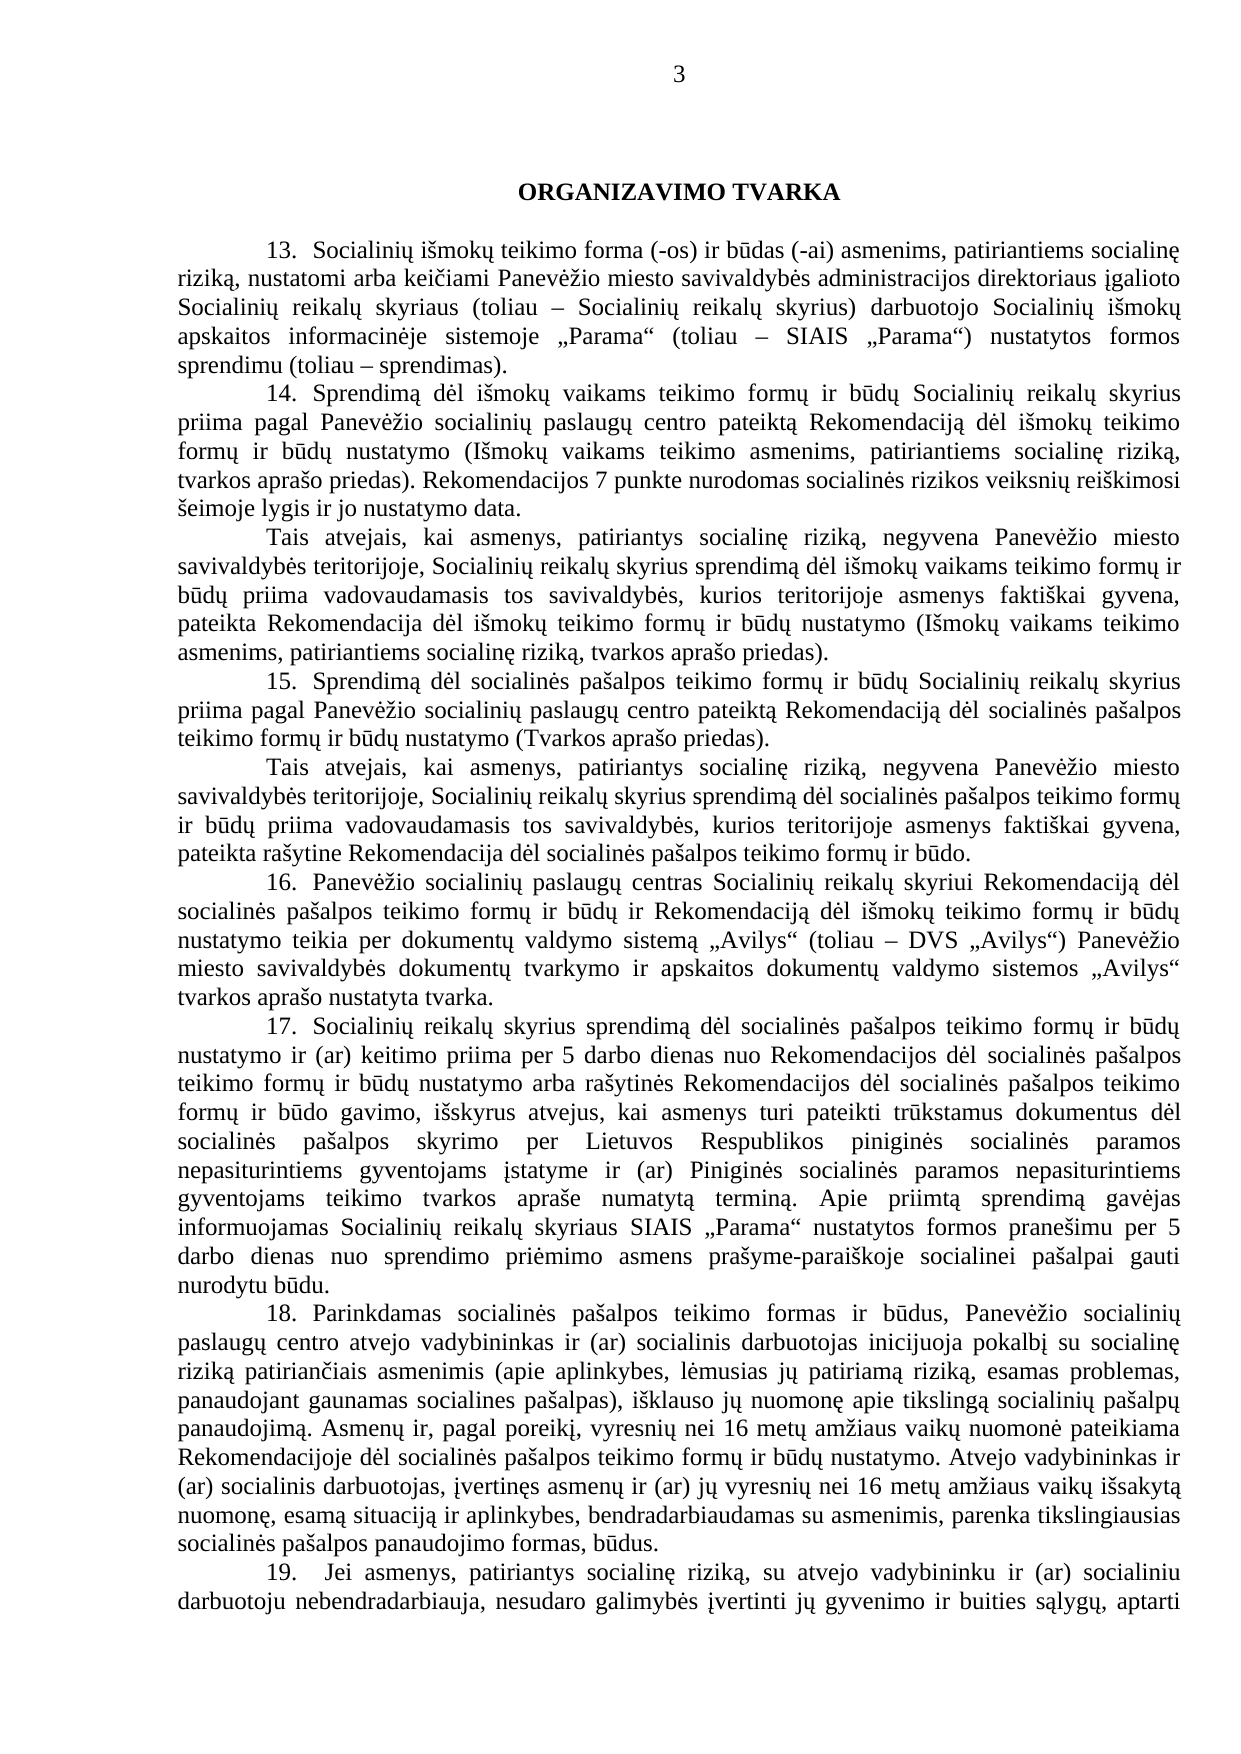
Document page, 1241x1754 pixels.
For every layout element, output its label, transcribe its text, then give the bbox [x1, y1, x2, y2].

text Tais atvejais, kai asmenys, patiriantys socialinę riziką, negyvena Panevėžio miesto savivaldybės teritorijoje, Socialinių reikalų skyrius sprendimą dėl išmokų vaikams teikimo formų ir būdų priima vadovaudamasis tos savivaldybės, kurios teritorijoje asmenys faktiškai gyvena, pateikta Rekomendacija dėl išmokų teikimo formų ir būdų nustatymo (Išmokų vaikams teikimo asmenims, patiriantiems socialinę riziką, tvarkos aprašo priedas). [177, 522, 1181, 666]
text ORGANIZAVIMO TVARKA [177, 177, 1181, 206]
text 14. Sprendimą dėl išmokų vaikams teikimo formų ir būdų Socialinių reikalų skyrius priima pagal Panevėžio socialinių paslaugų centro pateiktą Rekomendaciją dėl išmokų teikimo formų ir būdų nustatymo (Išmokų vaikams teikimo asmenims, patiriantiems socialinę riziką, tvarkos aprašo priedas). Rekomendacijos 7 punkte nurodomas socialinės rizikos veiksnių reiškimosi šeimoje lygis ir jo nustatymo data. [177, 378, 1181, 522]
text 15. Sprendimą dėl socialinės pašalpos teikimo formų ir būdų Socialinių reikalų skyrius priima pagal Panevėžio socialinių paslaugų centro pateiktą Rekomendaciją dėl socialinės pašalpos teikimo formų ir būdų nustatymo (Tvarkos aprašo priedas). [177, 666, 1181, 752]
text 16. Panevėžio socialinių paslaugų centras Socialinių reikalų skyriui Rekomendaciją dėl socialinės pašalpos teikimo formų ir būdų ir Rekomendaciją dėl išmokų teikimo formų ir būdų nustatymo teikia per dokumentų valdymo sistemą „Avilys“ (toliau – DVS „Avilys“) Panevėžio miesto savivaldybės dokumentų tvarkymo ir apskaitos dokumentų valdymo sistemos „Avilys“ tvarkos aprašo nustatyta tvarka. [177, 867, 1181, 1011]
text Tais atvejais, kai asmenys, patiriantys socialinę riziką, negyvena Panevėžio miesto savivaldybės teritorijoje, Socialinių reikalų skyrius sprendimą dėl socialinės pašalpos teikimo formų ir būdų priima vadovaudamasis tos savivaldybės, kurios teritorijoje asmenys faktiškai gyvena, pateikta rašytine Rekomendacija dėl socialinės pašalpos teikimo formų ir būdo. [177, 752, 1181, 867]
text 17. Socialinių reikalų skyrius sprendimą dėl socialinės pašalpos teikimo formų ir būdų nustatymo ir (ar) keitimo priima per 5 darbo dienas nuo Rekomendacijos dėl socialinės pašalpos teikimo formų ir būdų nustatymo arba rašytinės Rekomendacijos dėl socialinės pašalpos teikimo formų ir būdo gavimo, išskyrus atvejus, kai asmenys turi pateikti trūkstamus dokumentus dėl socialinės pašalpos skyrimo per Lietuvos Respublikos piniginės socialinės paramos nepasiturintiems gyventojams įstatyme ir (ar) Piniginės socialinės paramos nepasiturintiems gyventojams teikimo tvarkos apraše numatytą terminą. Apie priimtą sprendimą gavėjas informuojamas Socialinių reikalų skyriaus SIAIS „Parama“ nustatytos formos pranešimu per 5 darbo dienas nuo sprendimo priėmimo asmens prašyme-paraiškoje socialinei pašalpai gauti nurodytu būdu. [177, 1011, 1181, 1298]
text 13. Socialinių išmokų teikimo forma (-os) ir būdas (-ai) asmenims, patiriantiems socialinę riziką, nustatomi arba keičiami Panevėžio miesto savivaldybės administracijos direktoriaus įgalioto Socialinių reikalų skyriaus (toliau – Socialinių reikalų skyrius) darbuotojo Socialinių išmokų apskaitos informacinėje sistemoje „Parama“ (toliau – SIAIS „Parama“) nustatytos formos sprendimu (toliau – sprendimas). [177, 235, 1181, 378]
text 19. Jei asmenys, patiriantys socialinę riziką, su atvejo vadybininku ir (ar) socialiniu darbuotoju nebendradarbiauja, nesudaro galimybės įvertinti jų gyvenimo ir buities sąlygų, aptarti [177, 1557, 1181, 1615]
text 18. Parinkdamas socialinės pašalpos teikimo formas ir būdus, Panevėžio socialinių paslaugų centro atvejo vadybininkas ir (ar) socialinis darbuotojas inicijuoja pokalbį su socialinę riziką patiriančiais asmenimis (apie aplinkybes, lėmusias jų patiriamą riziką, esamas problemas, panaudojant gaunamas socialines pašalpas), išklauso jų nuomonę apie tikslingą socialinių pašalpų panaudojimą. Asmenų ir, pagal poreikį, vyresnių nei 16 metų amžiaus vaikų nuomonė pateikiama Rekomendacijoje dėl socialinės pašalpos teikimo formų ir būdų nustatymo. Atvejo vadybininkas ir (ar) socialinis darbuotojas, įvertinęs asmenų ir (ar) jų vyresnių nei 16 metų amžiaus vaikų išsakytą nuomonę, esamą situaciją ir aplinkybes, bendradarbiaudamas su asmenimis, parenka tikslingiausias socialinės pašalpos panaudojimo formas, būdus. [177, 1298, 1181, 1557]
